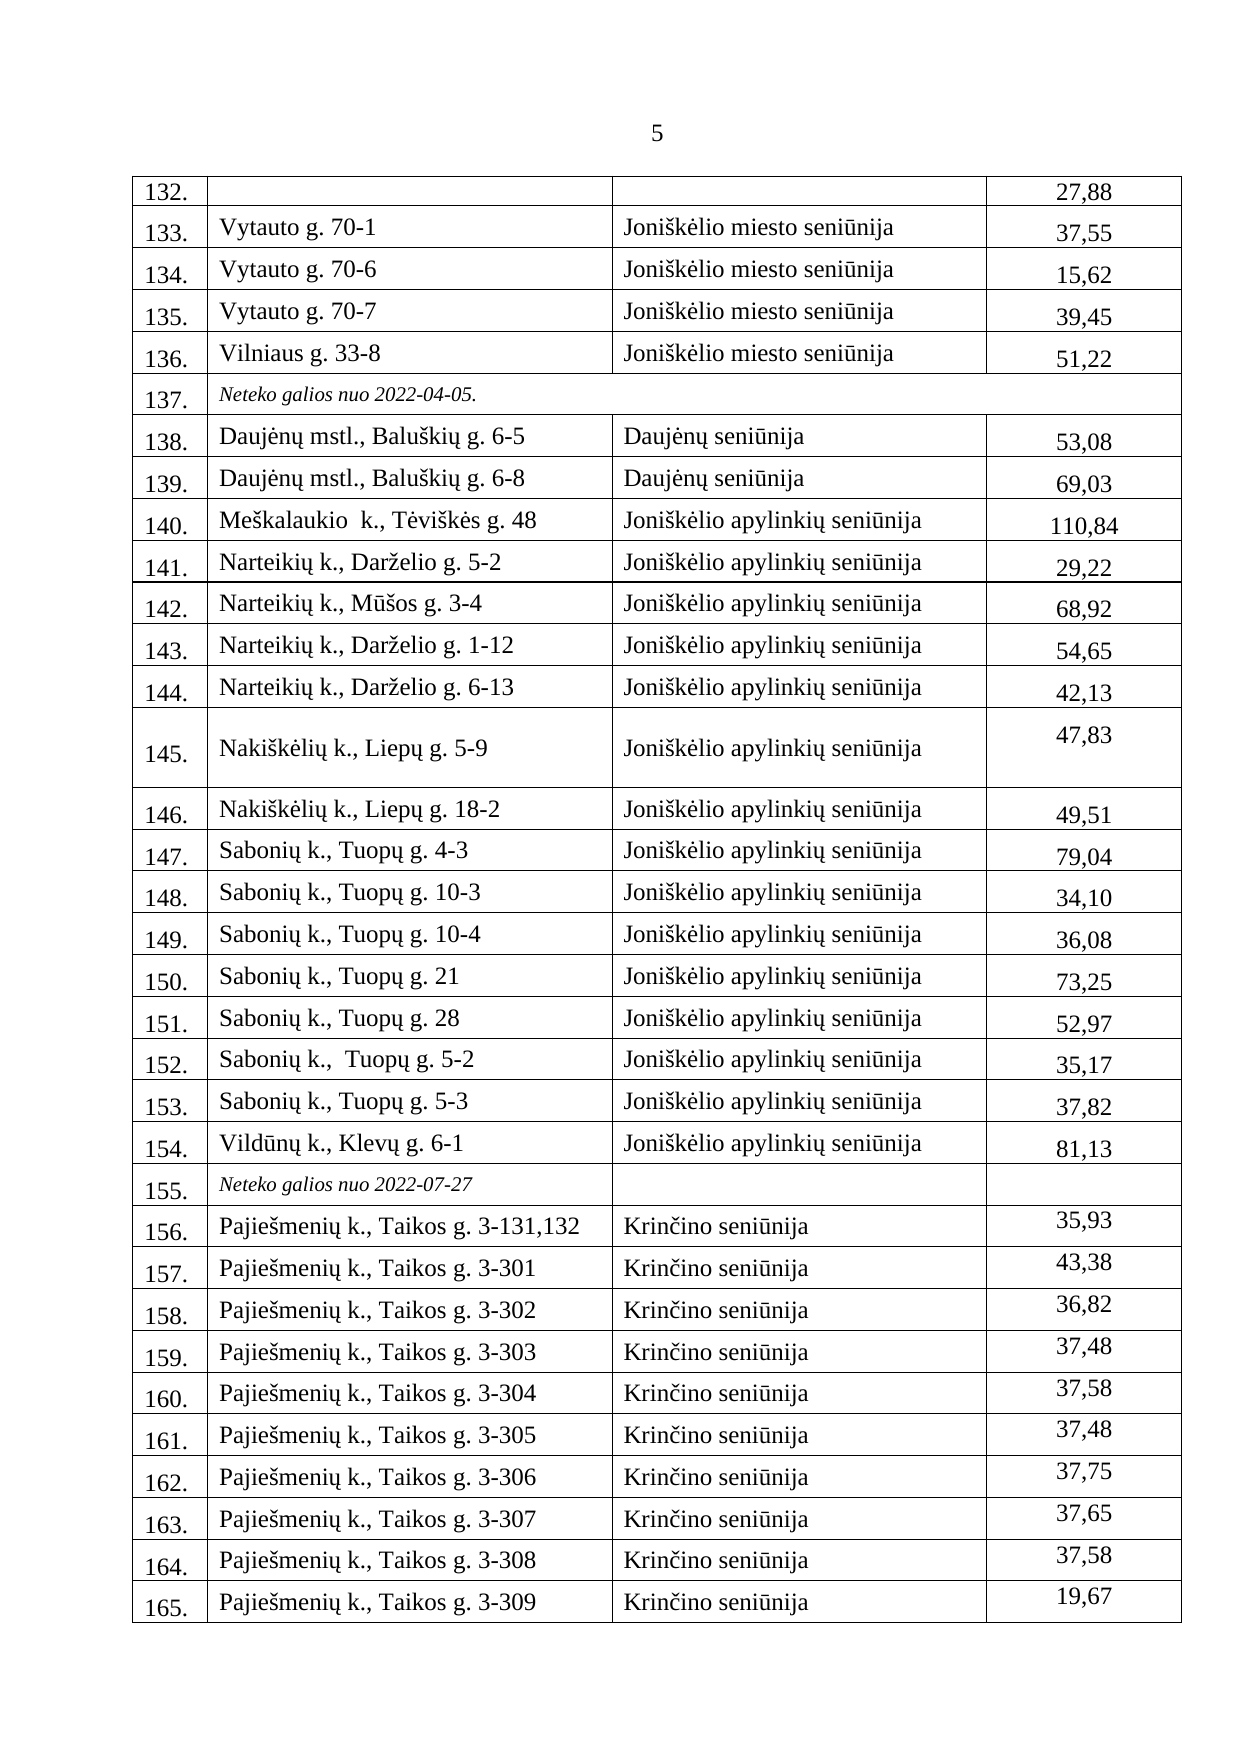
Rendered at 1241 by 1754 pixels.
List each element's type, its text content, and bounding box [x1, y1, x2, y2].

table_cell 144. [133, 666, 207, 707]
table_cell 150. [133, 955, 207, 996]
table_cell 148. [133, 871, 207, 912]
table_cell Vildūnų k., Klevų g. 6-1 [208, 1122, 612, 1163]
table_cell Narteikių k., Darželio g. 5-2 [208, 541, 612, 581]
table_cell Pajiešmenių k., Taikos g. 3-301 [208, 1247, 612, 1288]
table_cell 158. [133, 1289, 207, 1330]
table_cell Joniškėlio apylinkių seniūnija [613, 788, 986, 828]
table_cell [613, 1164, 986, 1204]
table_cell 51,22 [987, 332, 1181, 372]
table_cell 27,88 [987, 177, 1181, 205]
table_cell Neteko galios nuo 2022-04-05. [208, 374, 1181, 414]
table_cell 54,65 [987, 624, 1181, 665]
table_cell Sabonių k., Tuopų g. 5-2 [208, 1039, 612, 1079]
table_cell 37,58 [987, 1373, 1181, 1413]
table_cell Vytauto g. 70-1 [208, 206, 612, 247]
table_cell Joniškėlio apylinkių seniūnija [613, 1080, 986, 1121]
table_cell 164. [133, 1540, 207, 1580]
table_cell Krinčino seniūnija [613, 1456, 986, 1497]
table_cell Krinčino seniūnija [613, 1540, 986, 1580]
table_cell 142. [133, 583, 207, 623]
table_cell Daujėnų mstl., Baluškių g. 6-8 [208, 457, 612, 498]
table_cell Krinčino seniūnija [613, 1289, 986, 1330]
table_cell Joniškėlio miesto seniūnija [613, 290, 986, 331]
table_cell 146. [133, 788, 207, 828]
table_cell Vytauto g. 70-6 [208, 248, 612, 289]
table_cell 43,38 [987, 1247, 1181, 1288]
table_cell 37,82 [987, 1080, 1181, 1121]
table_cell 141. [133, 541, 207, 581]
table_cell Krinčino seniūnija [613, 1414, 986, 1455]
table_cell Daujėnų mstl., Baluškių g. 6-5 [208, 415, 612, 456]
table_cell Neteko galios nuo 2022-07-27 [208, 1164, 612, 1204]
table_cell 37,75 [987, 1456, 1181, 1497]
table_cell 135. [133, 290, 207, 331]
table_cell Narteikių k., Darželio g. 1-12 [208, 624, 612, 665]
table_cell 19,67 [987, 1581, 1181, 1622]
table_cell 149. [133, 913, 207, 954]
table_cell Joniškėlio apylinkių seniūnija [613, 1039, 986, 1079]
table_cell 36,82 [987, 1289, 1181, 1330]
table_cell Sabonių k., Tuopų g. 5-3 [208, 1080, 612, 1121]
table_cell 153. [133, 1080, 207, 1121]
table_cell 34,10 [987, 871, 1181, 912]
table_cell 137. [133, 374, 207, 414]
table_cell Sabonių k., Tuopų g. 4-3 [208, 830, 612, 870]
table_cell 37,55 [987, 206, 1181, 247]
table_cell Joniškėlio apylinkių seniūnija [613, 583, 986, 623]
table_cell [613, 177, 986, 205]
table_cell Joniškėlio miesto seniūnija [613, 332, 986, 372]
table_cell 73,25 [987, 955, 1181, 996]
table_cell Joniškėlio apylinkių seniūnija [613, 1122, 986, 1163]
table_cell 37,65 [987, 1498, 1181, 1539]
table_cell Krinčino seniūnija [613, 1331, 986, 1372]
table_cell 163. [133, 1498, 207, 1539]
table_cell Krinčino seniūnija [613, 1581, 986, 1622]
table_cell Narteikių k., Darželio g. 6-13 [208, 666, 612, 707]
table_cell Joniškėlio apylinkių seniūnija [613, 541, 986, 581]
table_cell 69,03 [987, 457, 1181, 498]
table_cell 161. [133, 1414, 207, 1455]
table_cell Sabonių k., Tuopų g. 21 [208, 955, 612, 996]
table_cell 37,58 [987, 1540, 1181, 1580]
table_cell 132. [133, 177, 207, 205]
table_cell 151. [133, 997, 207, 1037]
table_cell 157. [133, 1247, 207, 1288]
table_cell 35,17 [987, 1039, 1181, 1079]
table_cell 160. [133, 1373, 207, 1413]
table_cell Sabonių k., Tuopų g. 28 [208, 997, 612, 1037]
table_cell 47,83 [987, 708, 1181, 787]
table_cell 162. [133, 1456, 207, 1497]
table_cell Pajiešmenių k., Taikos g. 3-308 [208, 1540, 612, 1580]
table_cell Joniškėlio apylinkių seniūnija [613, 499, 986, 539]
table_cell 49,51 [987, 788, 1181, 828]
table_cell 140. [133, 499, 207, 539]
table_cell Pajiešmenių k., Taikos g. 3-306 [208, 1456, 612, 1497]
table_cell Daujėnų seniūnija [613, 415, 986, 456]
table_cell Joniškėlio apylinkių seniūnija [613, 913, 986, 954]
table_cell 36,08 [987, 913, 1181, 954]
table_cell 79,04 [987, 830, 1181, 870]
table_cell Daujėnų seniūnija [613, 457, 986, 498]
table_cell [208, 177, 612, 205]
table_cell 110,84 [987, 499, 1181, 539]
table_cell 136. [133, 332, 207, 372]
table_cell 133. [133, 206, 207, 247]
table_cell 143. [133, 624, 207, 665]
table_cell 35,93 [987, 1206, 1181, 1246]
table_cell Pajiešmenių k., Taikos g. 3-304 [208, 1373, 612, 1413]
table_cell 138. [133, 415, 207, 456]
table_cell [987, 1164, 1181, 1204]
table_cell Joniškėlio apylinkių seniūnija [613, 955, 986, 996]
table_cell Pajiešmenių k., Taikos g. 3-307 [208, 1498, 612, 1539]
table_cell Joniškėlio apylinkių seniūnija [613, 830, 986, 870]
table_cell Pajiešmenių k., Taikos g. 3-309 [208, 1581, 612, 1622]
table_cell Joniškėlio apylinkių seniūnija [613, 871, 986, 912]
table_cell 52,97 [987, 997, 1181, 1037]
table_cell 29,22 [987, 541, 1181, 581]
table_cell Sabonių k., Tuopų g. 10-3 [208, 871, 612, 912]
table_cell 145. [133, 708, 207, 787]
table_cell Joniškėlio apylinkių seniūnija [613, 997, 986, 1037]
table_cell 152. [133, 1039, 207, 1079]
table_cell Krinčino seniūnija [613, 1206, 986, 1246]
table_cell 159. [133, 1331, 207, 1372]
table_cell 147. [133, 830, 207, 870]
table_cell Pajiešmenių k., Taikos g. 3-305 [208, 1414, 612, 1455]
table_cell Nakiškėlių k., Liepų g. 5-9 [208, 708, 612, 787]
table_cell Krinčino seniūnija [613, 1498, 986, 1539]
table_cell 37,48 [987, 1414, 1181, 1455]
table_cell Pajiešmenių k., Taikos g. 3-303 [208, 1331, 612, 1372]
table_cell Sabonių k., Tuopų g. 10-4 [208, 913, 612, 954]
table_cell Joniškėlio miesto seniūnija [613, 206, 986, 247]
table_cell Vytauto g. 70-7 [208, 290, 612, 331]
table_cell 165. [133, 1581, 207, 1622]
table_cell Joniškėlio apylinkių seniūnija [613, 708, 986, 787]
table_cell 53,08 [987, 415, 1181, 456]
table_cell Krinčino seniūnija [613, 1247, 986, 1288]
table_cell Narteikių k., Mūšos g. 3-4 [208, 583, 612, 623]
table_cell Joniškėlio apylinkių seniūnija [613, 624, 986, 665]
table_cell Joniškėlio apylinkių seniūnija [613, 666, 986, 707]
table_cell 15,62 [987, 248, 1181, 289]
table_cell 42,13 [987, 666, 1181, 707]
table_cell 37,48 [987, 1331, 1181, 1372]
table_cell 134. [133, 248, 207, 289]
table_cell Pajiešmenių k., Taikos g. 3-131,132 [208, 1206, 612, 1246]
table_cell 154. [133, 1122, 207, 1163]
table_cell 68,92 [987, 583, 1181, 623]
table_cell Vilniaus g. 33-8 [208, 332, 612, 372]
table_cell Joniškėlio miesto seniūnija [613, 248, 986, 289]
table_cell 81,13 [987, 1122, 1181, 1163]
table_cell 139. [133, 457, 207, 498]
table_cell Pajiešmenių k., Taikos g. 3-302 [208, 1289, 612, 1330]
table_cell 155. [133, 1164, 207, 1204]
table_cell 156. [133, 1206, 207, 1246]
table_cell Meškalaukio k., Tėviškės g. 48 [208, 499, 612, 539]
table_cell 39,45 [987, 290, 1181, 331]
table_cell Nakiškėlių k., Liepų g. 18-2 [208, 788, 612, 828]
table_cell Krinčino seniūnija [613, 1373, 986, 1413]
